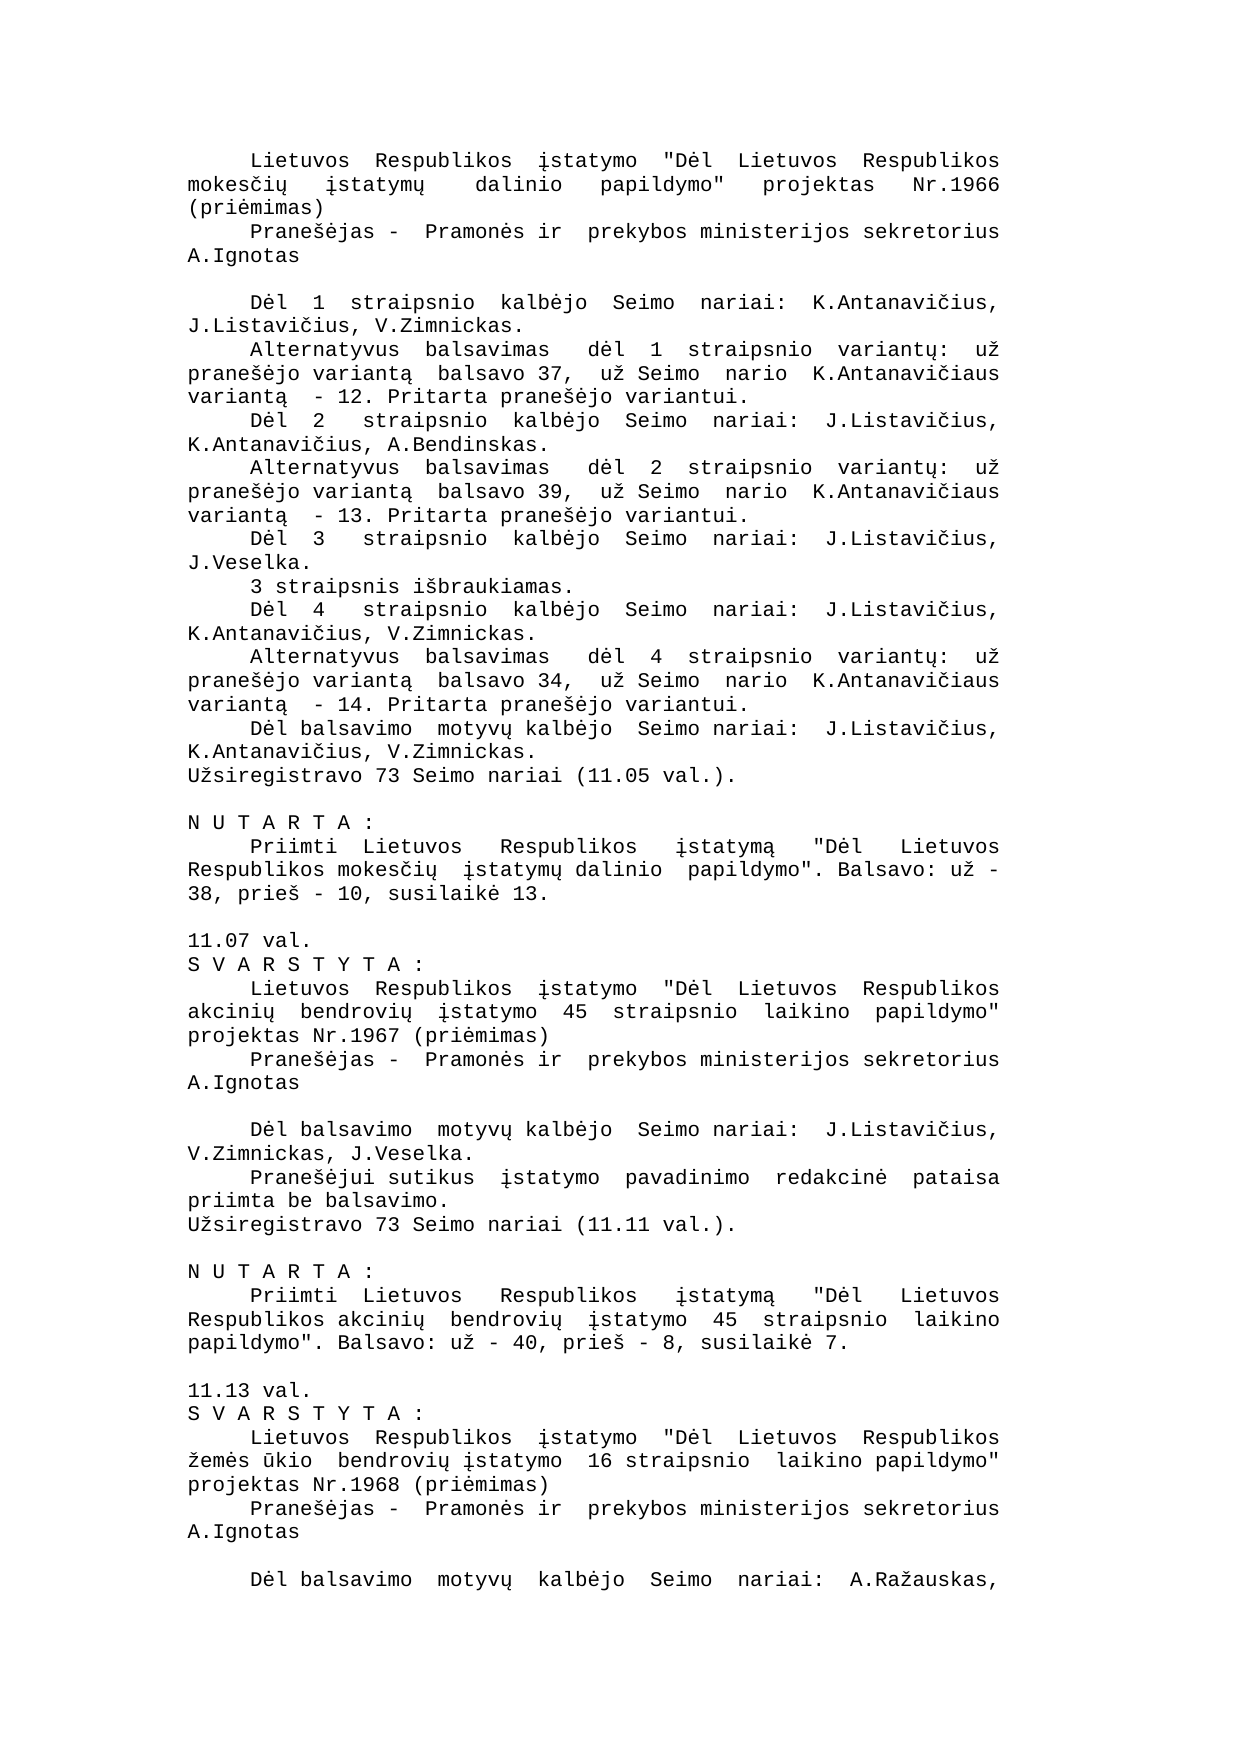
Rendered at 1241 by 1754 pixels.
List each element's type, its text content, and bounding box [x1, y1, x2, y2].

text 11.07 val. [187, 930, 1053, 954]
text S V A R S T Y T A : [187, 1403, 1053, 1427]
text Užsiregistravo 73 Seimo nariai (11.05 val.). [187, 765, 1053, 788]
text akcinių bendrovių įstatymo 45 straipsnio laikino papildymo" [187, 1001, 1053, 1025]
text Priimti Lietuvos Respublikos įstatymą "Dėl Lietuvos [187, 1285, 1053, 1309]
text variantą - 12. Pritarta pranešėjo variantui. [187, 386, 1053, 410]
text Užsiregistravo 73 Seimo nariai (11.11 val.). [187, 1214, 1053, 1238]
text J.Listavičius, V.Zimnickas. [187, 316, 1053, 339]
text K.Antanavičius, V.Zimnickas. [187, 623, 1053, 647]
text Lietuvos Respublikos įstatymo "Dėl Lietuvos Respublikos [187, 978, 1053, 1001]
text Pranešėjas - Pramonės ir prekybos ministerijos sekretorius [187, 1048, 1053, 1072]
text pranešėjo variantą balsavo 37, už Seimo nario K.Antanavičiaus [187, 363, 1053, 386]
text priimta be balsavimo. [187, 1190, 1053, 1214]
text N U T A R T A : [187, 812, 1053, 836]
text Dėl 1 straipsnio kalbėjo Seimo nariai: K.Antanavičius, [187, 292, 1053, 316]
text 38, prieš - 10, susilaikė 13. [187, 883, 1053, 907]
text mokesčių įstatymų dalinio papildymo" projektas Nr.1966 [187, 174, 1053, 197]
text pranešėjo variantą balsavo 34, už Seimo nario K.Antanavičiaus [187, 670, 1053, 694]
text Lietuvos Respublikos įstatymo "Dėl Lietuvos Respublikos [187, 1427, 1053, 1451]
text K.Antanavičius, A.Bendinskas. [187, 434, 1053, 457]
text Alternatyvus balsavimas dėl 1 straipsnio variantų: už [187, 339, 1053, 363]
text variantą - 14. Pritarta pranešėjo variantui. [187, 694, 1053, 717]
text Priimti Lietuvos Respublikos įstatymą "Dėl Lietuvos [187, 836, 1053, 859]
text J.Veselka. [187, 552, 1053, 576]
text Dėl 4 straipsnio kalbėjo Seimo nariai: J.Listavičius, [187, 599, 1053, 623]
text V.Zimnickas, J.Veselka. [187, 1143, 1053, 1167]
text Dėl 2 straipsnio kalbėjo Seimo nariai: J.Listavičius, [187, 410, 1053, 434]
text projektas Nr.1968 (priėmimas) [187, 1474, 1053, 1498]
text Dėl 3 straipsnio kalbėjo Seimo nariai: J.Listavičius, [187, 528, 1053, 552]
text žemės ūkio bendrovių įstatymo 16 straipsnio laikino papildymo" [187, 1451, 1053, 1474]
text projektas Nr.1967 (priėmimas) [187, 1025, 1053, 1048]
text (priėmimas) [187, 197, 1053, 221]
text N U T A R T A : [187, 1261, 1053, 1285]
text Respublikos mokesčių įstatymų dalinio papildymo". Balsavo: už - [187, 859, 1053, 883]
text Alternatyvus balsavimas dėl 2 straipsnio variantų: už [187, 457, 1053, 481]
text pranešėjo variantą balsavo 39, už Seimo nario K.Antanavičiaus [187, 481, 1053, 505]
text 11.13 val. [187, 1379, 1053, 1403]
text S V A R S T Y T A : [187, 954, 1053, 978]
text Dėl balsavimo motyvų kalbėjo Seimo nariai: J.Listavičius, [187, 1119, 1053, 1143]
text 3 straipsnis išbraukiamas. [187, 576, 1053, 599]
text Dėl balsavimo motyvų kalbėjo Seimo nariai: A.Ražauskas, [187, 1569, 1053, 1592]
text Pranešėjui sutikus įstatymo pavadinimo redakcinė pataisa [187, 1167, 1053, 1190]
text variantą - 13. Pritarta pranešėjo variantui. [187, 505, 1053, 528]
text Pranešėjas - Pramonės ir prekybos ministerijos sekretorius [187, 221, 1053, 244]
text Lietuvos Respublikos įstatymo "Dėl Lietuvos Respublikos [187, 150, 1053, 174]
text A.Ignotas [187, 1521, 1053, 1545]
text K.Antanavičius, V.Zimnickas. [187, 741, 1053, 765]
text papildymo". Balsavo: už - 40, prieš - 8, susilaikė 7. [187, 1332, 1053, 1356]
text Pranešėjas - Pramonės ir prekybos ministerijos sekretorius [187, 1498, 1053, 1521]
text Dėl balsavimo motyvų kalbėjo Seimo nariai: J.Listavičius, [187, 717, 1053, 741]
text A.Ignotas [187, 244, 1053, 268]
text A.Ignotas [187, 1072, 1053, 1096]
text Respublikos akcinių bendrovių įstatymo 45 straipsnio laikino [187, 1309, 1053, 1332]
text Alternatyvus balsavimas dėl 4 straipsnio variantų: už [187, 647, 1053, 670]
